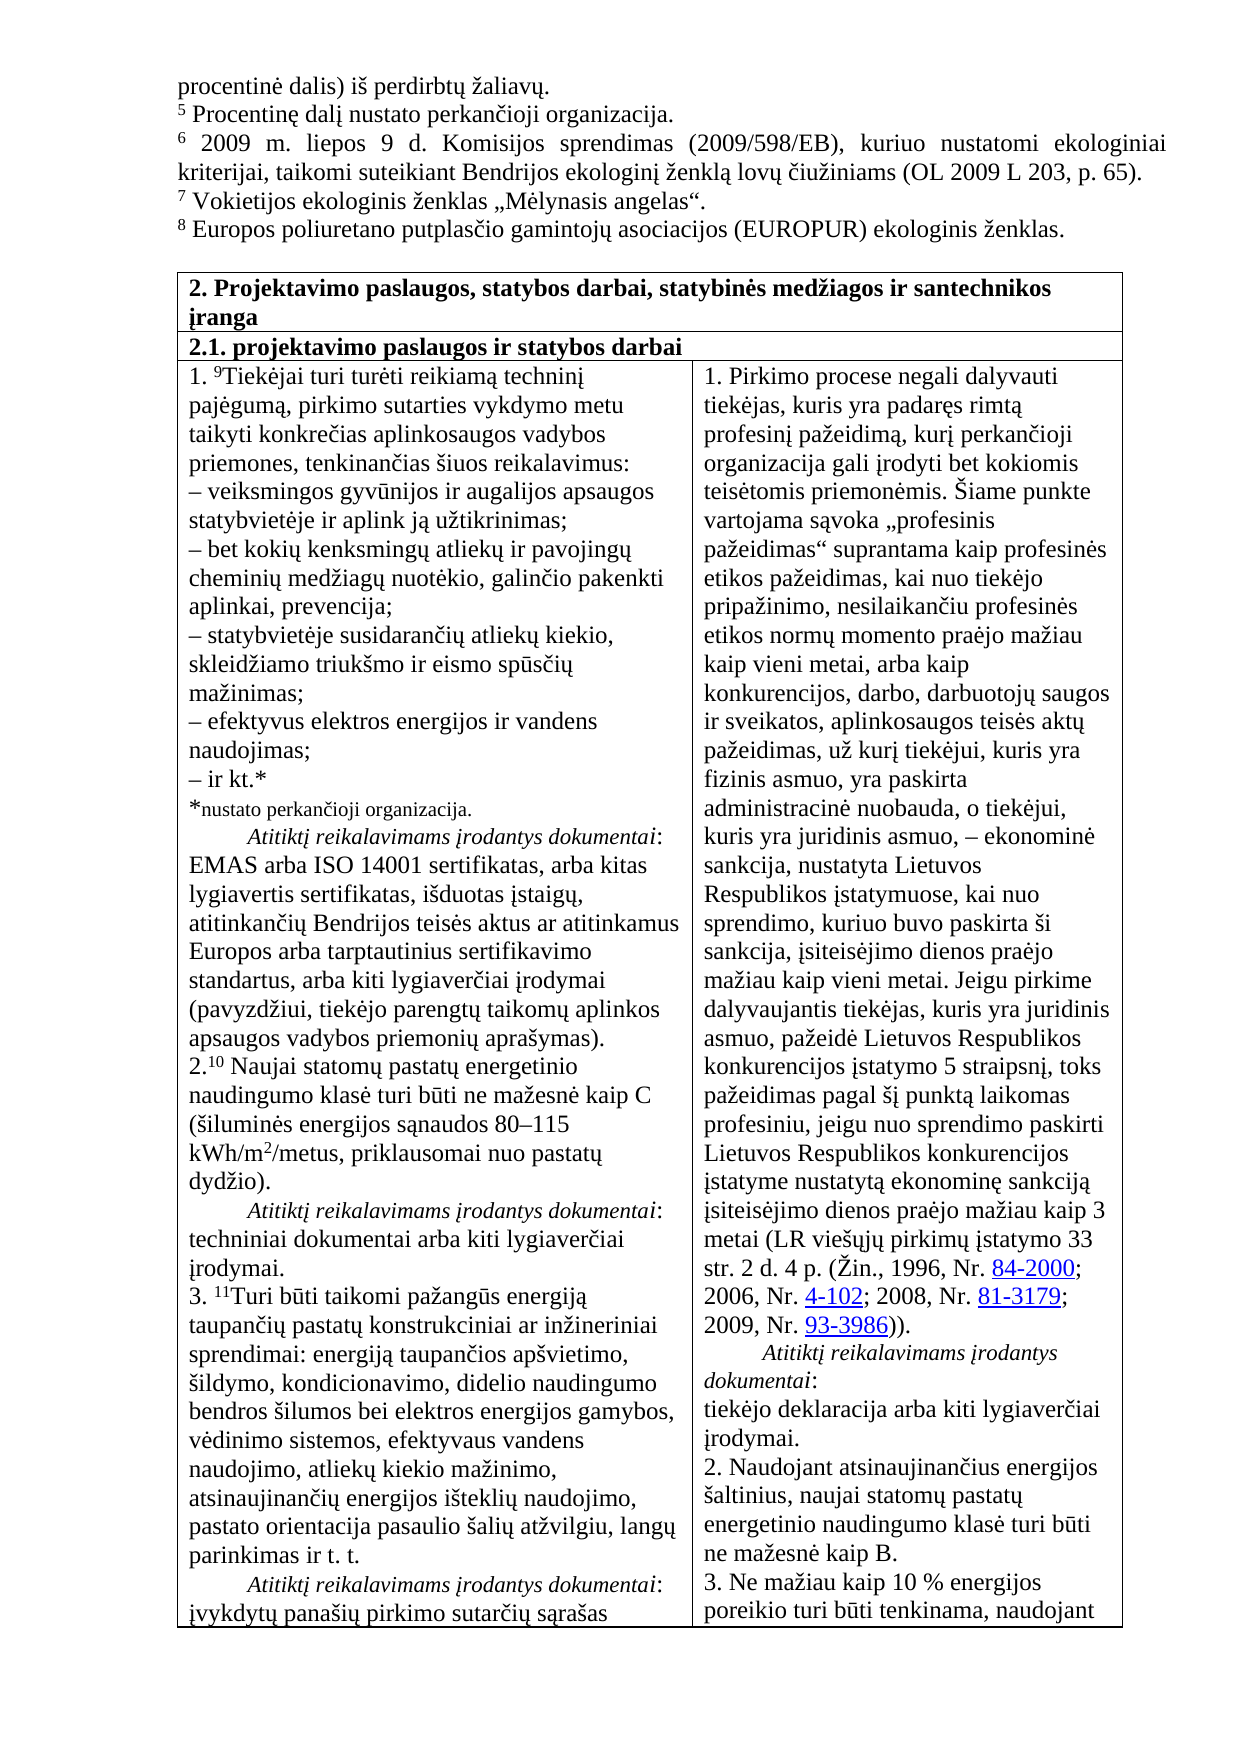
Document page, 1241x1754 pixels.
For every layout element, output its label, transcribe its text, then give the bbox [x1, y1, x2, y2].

table_header [1093, 273, 1122, 331]
table_cell 1. 9Tiekėjai turi turėti reikiamą techninį pajėgumą, pirkimo sutarties vykdymo metu taikyti konkrečias aplinkosaugos vadybos priemones, tenkinančias šiuos reikalavimus: – veiksmingos gyvūnijos ir augalijos apsaugos statybvietėje ir aplink ją užtikrinimas; – bet kokių kenksmingų atliekų ir pavojingų cheminių medžiagų nuotėkio, galinčio pakenkti aplinkai, prevencija; – statybvietėje susidarančių atliekų kiekio, skleidžiamo triukšmo ir eismo spūsčių mažinimas; – efektyvus elektros energijos ir vandens naudojimas; – ir kt.* *nustato perkančioji organizacija. Atitiktį reikalavimams įrodantys dokumentai: EMAS arba ISO 14001 sertifikatas, arba kitas lygiavertis sertifikatas, išduotas įstaigų, atitinkančių Bendrijos teisės aktus ar atitinkamus Europos arba tarptautinius sertifikavimo standartus, arba kiti lygiaverčiai įrodymai (pavyzdžiui, tiekėjo parengtų taikomų aplinkos apsaugos vadybos priemonių aprašymas). 2.10 Naujai statomų pastatų energetinio naudingumo klasė turi būti ne mažesnė kaip C (šiluminės energijos sąnaudos 80–115 kWh/m2/metus, priklausomai nuo pastatų dydžio). Atitiktį reikalavimams įrodantys dokumentai: techniniai dokumentai arba kiti lygiaverčiai įrodymai. 3. 11Turi būti taikomi pažangūs energiją taupančių pastatų konstrukciniai ar inžineriniai sprendimai: energiją taupančios apšvietimo, šildymo, kondicionavimo, didelio naudingumo bendros šilumos bei elektros energijos gamybos, vėdinimo sistemos, efektyvaus vandens naudojimo, atliekų kiekio mažinimo, atsinaujinančių energijos išteklių naudojimo, pastato orientacija pasaulio šalių atžvilgiu, langų parinkimas ir t. t. Atitiktį reikalavimams įrodantys dokumentai: įvykdytų panašių pirkimo sutarčių sąrašas [178, 361, 692, 1626]
text 6 2009 m. liepos 9 d. Komisijos sprendimas (2009/598/EB), kuriuo nustatomi ekologiniai kriterijai, taikomi suteikiant Bendrijos ekologinį ženklą lovų čiužiniams (OL 2009 L 203, p. 65). [177, 128, 1166, 186]
table_cell [1093, 332, 1122, 360]
table_cell 2.1. projektavimo paslaugos ir statybos darbai [178, 332, 1093, 360]
text 7 Vokietijos ekologinis ženklas „Mėlynasis angelas“. [177, 186, 1166, 214]
table_header 2. Projektavimo paslaugos, statybos darbai, statybinės medžiagos ir santechnikos įranga [178, 273, 1093, 331]
table_cell 1. Pirkimo procese negali dalyvauti tiekėjas, kuris yra padaręs rimtą profesinį pažeidimą, kurį perkančioji organizacija gali įrodyti bet kokiomis teisėtomis priemonėmis. Šiame punkte vartojama sąvoka „profesinis pažeidimas“ suprantama kaip profesinės etikos pažeidimas, kai nuo tiekėjo pripažinimo, nesilaikančiu profesinės etikos normų momento praėjo mažiau kaip vieni metai, arba kaip konkurencijos, darbo, darbuotojų saugos ir sveikatos, aplinkosaugos teisės aktų pažeidimas, už kurį tiekėjui, kuris yra fizinis asmuo, yra paskirta administracinė nuobauda, o tiekėjui, kuris yra juridinis asmuo, – ekonominė sankcija, nustatyta Lietuvos Respublikos įstatymuose, kai nuo sprendimo, kuriuo buvo paskirta ši sankcija, įsiteisėjimo dienos praėjo mažiau kaip vieni metai. Jeigu pirkime dalyvaujantis tiekėjas, kuris yra juridinis asmuo, pažeidė Lietuvos Respublikos konkurencijos įstatymo 5 straipsnį, toks pažeidimas pagal šį punktą laikomas profesiniu, jeigu nuo sprendimo paskirti Lietuvos Respublikos konkurencijos įstatyme nustatytą ekonominę sankciją įsiteisėjimo dienos praėjo mažiau kaip 3 metai (LR viešųjų pirkimų įstatymo 33 str. 2 d. 4 p. (Žin., 1996, Nr. 84-2000; 2006, Nr. 4-102; 2008, Nr. 81-3179; 2009, Nr. 93-3986)). Atitiktį reikalavimams įrodantys dokumentai: tiekėjo deklaracija arba kiti lygiaverčiai įrodymai. 2. Naudojant atsinaujinančius energijos šaltinius, naujai statomų pastatų energetinio naudingumo klasė turi būti ne mažesnė kaip B. 3. Ne mažiau kaip 10 % energijos poreikio turi būti tenkinama, naudojant [693, 361, 1122, 1626]
text 5 Procentinę dalį nustato perkančioji organizacija. [177, 99, 1166, 128]
text procentinė dalis) iš perdirbtų žaliavų. [177, 71, 1166, 99]
text 8 Europos poliuretano putplasčio gamintojų asociacijos (EUROPUR) ekologinis ženklas. [177, 214, 1166, 243]
